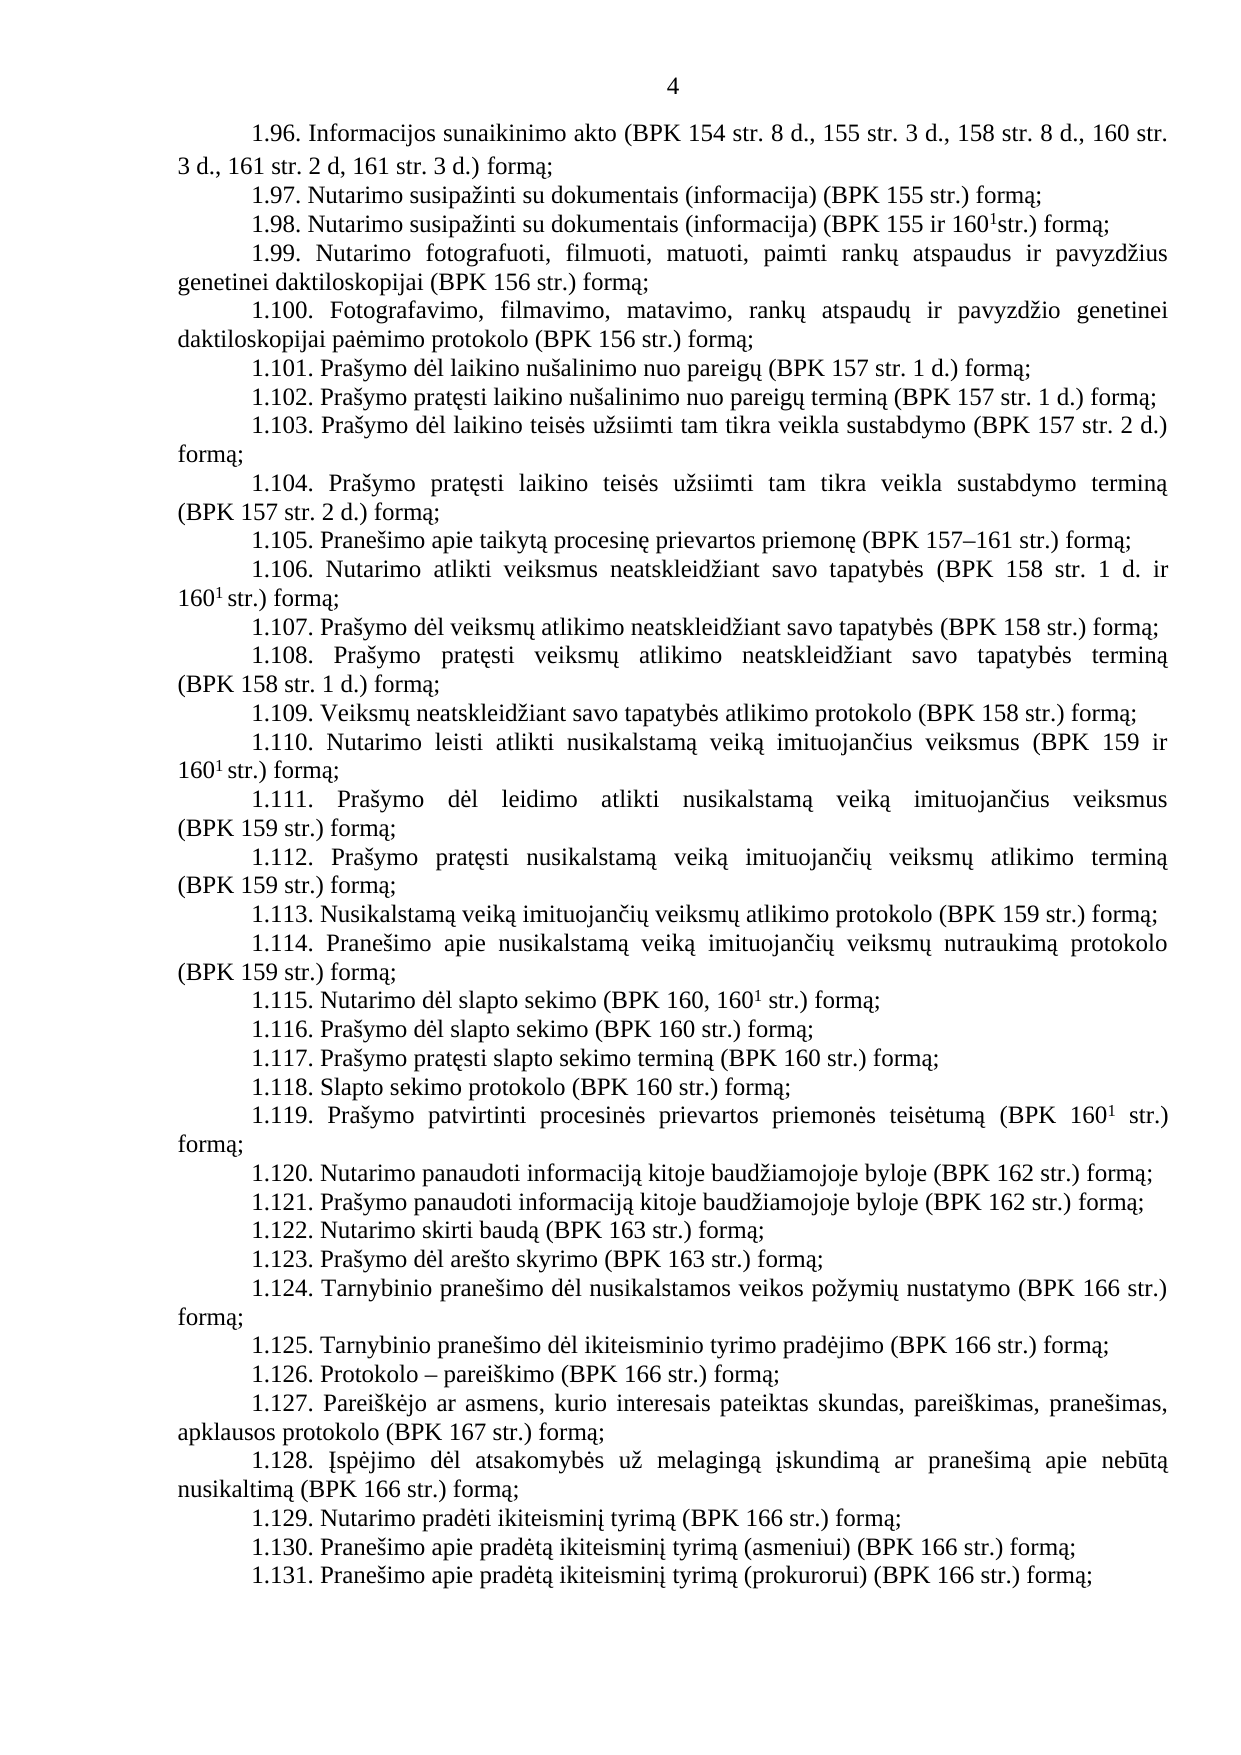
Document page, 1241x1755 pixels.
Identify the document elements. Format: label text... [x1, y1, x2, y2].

text 1.114. Pranešimo apie nusikalstamą veiką imituojančių veiksmų nutraukimą protokolo (BPK 159 str.) formą; [177, 928, 1169, 985]
text 1.120. Nutarimo panaudoti informaciją kitoje baudžiamojoje byloje (BPK 162 str.) formą; [177, 1158, 1169, 1187]
text 1.108. Prašymo pratęsti veiksmų atlikimo neatskleidžiant savo tapatybės terminą (BPK 158 str. 1 d.) formą; [177, 640, 1169, 698]
text 1.111. Prašymo dėl leidimo atlikti nusikalstamą veiką imituojančius veiksmus (BPK 159 str.) formą; [177, 784, 1169, 842]
text 1.118. Slapto sekimo protokolo (BPK 160 str.) formą; [177, 1072, 1169, 1100]
text 1.97. Nutarimo susipažinti su dokumentais (informacija) (BPK 155 str.) formą; [177, 180, 1169, 209]
text 1.96. Informacijos sunaikinimo akto (BPK 154 str. 8 d., 155 str. 3 d., 158 str. 8 d., 160 str. 3 d., 161 str. 2 d, 161 str. 3 d.) formą; [177, 118, 1169, 180]
text 1.129. Nutarimo pradėti ikiteisminį tyrimą (BPK 166 str.) formą; [177, 1503, 1169, 1532]
text 1.117. Prašymo pratęsti slapto sekimo terminą (BPK 160 str.) formą; [177, 1043, 1169, 1072]
text 1.130. Pranešimo apie pradėtą ikiteisminį tyrimą (asmeniui) (BPK 166 str.) formą; [177, 1532, 1169, 1560]
text 1.104. Prašymo pratęsti laikino teisės užsiimti tam tikra veikla sustabdymo terminą (BPK 157 str. 2 d.) formą; [177, 468, 1169, 525]
text 1.128. Įspėjimo dėl atsakomybės už melagingą įskundimą ar pranešimą apie nebūtą nusikaltimą (BPK 166 str.) formą; [177, 1445, 1169, 1503]
text 1.102. Prašymo pratęsti laikino nušalinimo nuo pareigų terminą (BPK 157 str. 1 d.) formą; [177, 382, 1169, 410]
text 1.126. Protokolo – pareiškimo (BPK 166 str.) formą; [177, 1359, 1169, 1388]
text 1.101. Prašymo dėl laikino nušalinimo nuo pareigų (BPK 157 str. 1 d.) formą; [177, 353, 1169, 382]
text 1.113. Nusikalstamą veiką imituojančių veiksmų atlikimo protokolo (BPK 159 str.) formą; [177, 899, 1169, 928]
text 1.116. Prašymo dėl slapto sekimo (BPK 160 str.) formą; [177, 1014, 1169, 1043]
text 1.121. Prašymo panaudoti informaciją kitoje baudžiamojoje byloje (BPK 162 str.) formą; [177, 1187, 1169, 1215]
text 1.131. Pranešimo apie pradėtą ikiteisminį tyrimą (prokurorui) (BPK 166 str.) formą; [177, 1560, 1169, 1589]
text 1.105. Pranešimo apie taikytą procesinę prievartos priemonę (BPK 157–161 str.) formą; [177, 525, 1169, 554]
text 1.107. Prašymo dėl veiksmų atlikimo neatskleidžiant savo tapatybės (BPK 158 str.) formą; [177, 612, 1169, 640]
text 1.110. Nutarimo leisti atlikti nusikalstamą veiką imituojančius veiksmus (BPK 159 ir 1601 str.) formą; [177, 727, 1169, 784]
text 1.103. Prašymo dėl laikino teisės užsiimti tam tikra veikla sustabdymo (BPK 157 str. 2 d.) formą; [177, 410, 1169, 468]
text 1.122. Nutarimo skirti baudą (BPK 163 str.) formą; [177, 1215, 1169, 1244]
text 1.112. Prašymo pratęsti nusikalstamą veiką imituojančių veiksmų atlikimo terminą (BPK 159 str.) formą; [177, 842, 1169, 899]
text 1.109. Veiksmų neatskleidžiant savo tapatybės atlikimo protokolo (BPK 158 str.) formą; [177, 698, 1169, 727]
text 1.99. Nutarimo fotografuoti, filmuoti, matuoti, paimti rankų atspaudus ir pavyzdžius genetinei daktiloskopijai (BPK 156 str.) formą; [177, 238, 1169, 295]
text 1.119. Prašymo patvirtinti procesinės prievartos priemonės teisėtumą (BPK 1601 str.) formą; [177, 1100, 1169, 1158]
text 1.124. Tarnybinio pranešimo dėl nusikalstamos veikos požymių nustatymo (BPK 166 str.) formą; [177, 1273, 1169, 1330]
text 1.115. Nutarimo dėl slapto sekimo (BPK 160, 1601 str.) formą; [177, 985, 1169, 1014]
text 1.106. Nutarimo atlikti veiksmus neatskleidžiant savo tapatybės (BPK 158 str. 1 d. ir 1601 str.) formą; [177, 554, 1169, 612]
text 1.100. Fotografavimo, filmavimo, matavimo, rankų atspaudų ir pavyzdžio genetinei daktiloskopijai paėmimo protokolo (BPK 156 str.) formą; [177, 295, 1169, 353]
text 1.98. Nutarimo susipažinti su dokumentais (informacija) (BPK 155 ir 1601str.) formą; [177, 209, 1169, 238]
text 1.125. Tarnybinio pranešimo dėl ikiteisminio tyrimo pradėjimo (BPK 166 str.) formą; [177, 1330, 1169, 1359]
text 1.123. Prašymo dėl arešto skyrimo (BPK 163 str.) formą; [177, 1244, 1169, 1273]
text 1.127. Pareiškėjo ar asmens, kurio interesais pateiktas skundas, pareiškimas, pranešimas, apklausos protokolo (BPK 167 str.) formą; [177, 1388, 1169, 1445]
